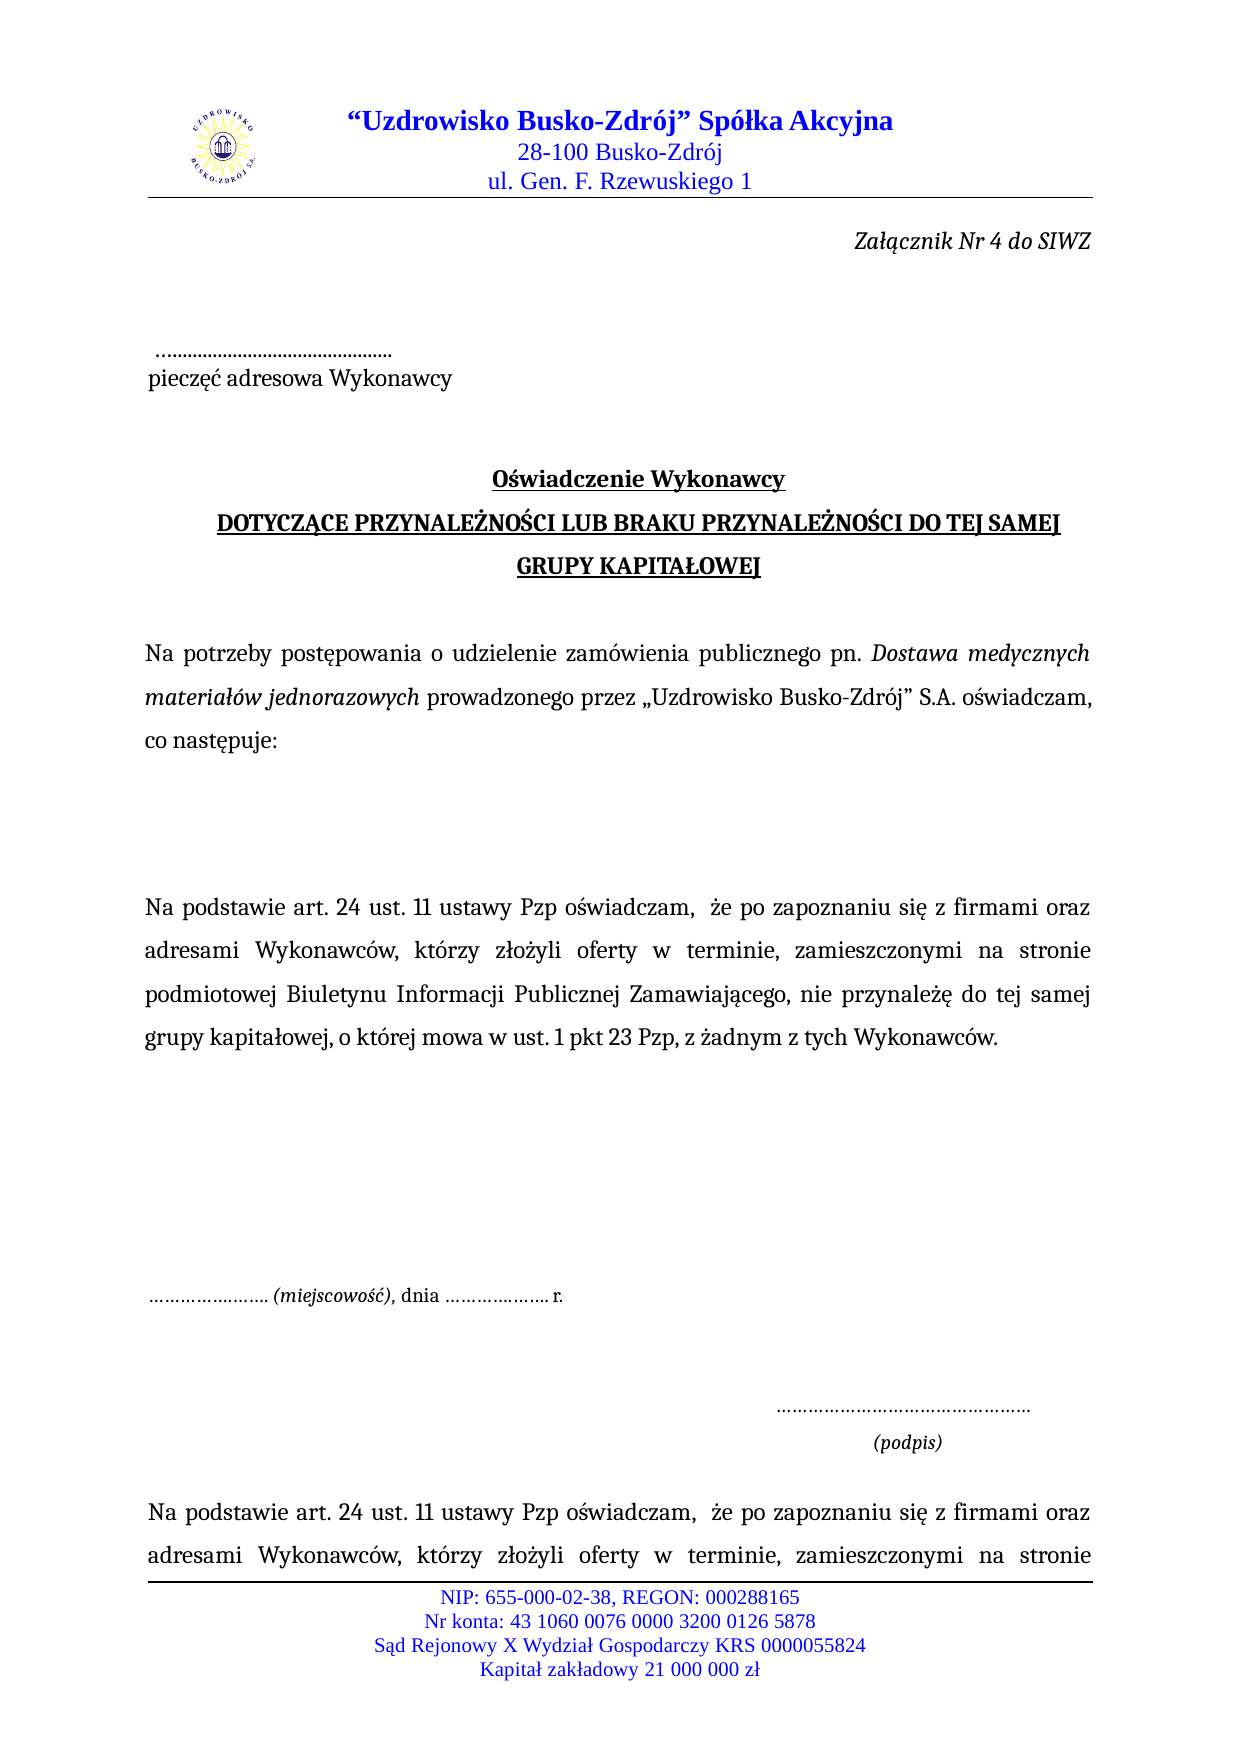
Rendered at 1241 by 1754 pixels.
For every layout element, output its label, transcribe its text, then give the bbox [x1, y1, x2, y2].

text …………….……. (miejscowość), dnia ………….……. r. [148, 1284, 1093, 1308]
list …............................................ [148, 335, 1093, 364]
list Na potrzeby postępowania o udzielenie zamówienia publicznego pn. Dostawa medycznych materiałów jednorazowych prowadzonego przez „Uzdrowisko Busko-Zdrój” S.A. oświadczam, co następuje: [144, 639, 1093, 755]
list Załącznik Nr 4 do SIWZ [148, 227, 1093, 256]
list (podpis) [149, 1431, 1093, 1455]
list pieczęć adresowa Wykonawcy [148, 364, 1093, 393]
list DOTYCZĄCE PRZYNALEŻNOŚCI LUB BRAKU PRZYNALEŻNOŚCI DO TEJ SAMEJ GRUPY KAPITAŁOWEJ [148, 509, 1093, 581]
list Na podstawie art. 24 ust. 11 ustawy Pzp oświadczam, że po zapoznaniu się z firmami oraz adresami Wykonawców, którzy złożyli oferty w terminie, zamieszczonymi na stronie podmiotowej Biuletynu Informacji Publicznej Zamawiającego, nie przynależę do tej samej grupy kapitałowej, o której mowa w ust. 1 pkt 23 Pzp, z żadnym z tych Wykonawców. [144, 893, 1093, 1052]
text ………………………………………… [149, 1394, 1093, 1418]
list Na podstawie art. 24 ust. 11 ustawy Pzp oświadczam, że po zapoznaniu się z firmami oraz adresami Wykonawców, którzy złożyli oferty w terminie, zamieszczonymi na stronie [148, 1498, 1093, 1570]
list Oświadczenie Wykonawcy [148, 465, 1093, 494]
